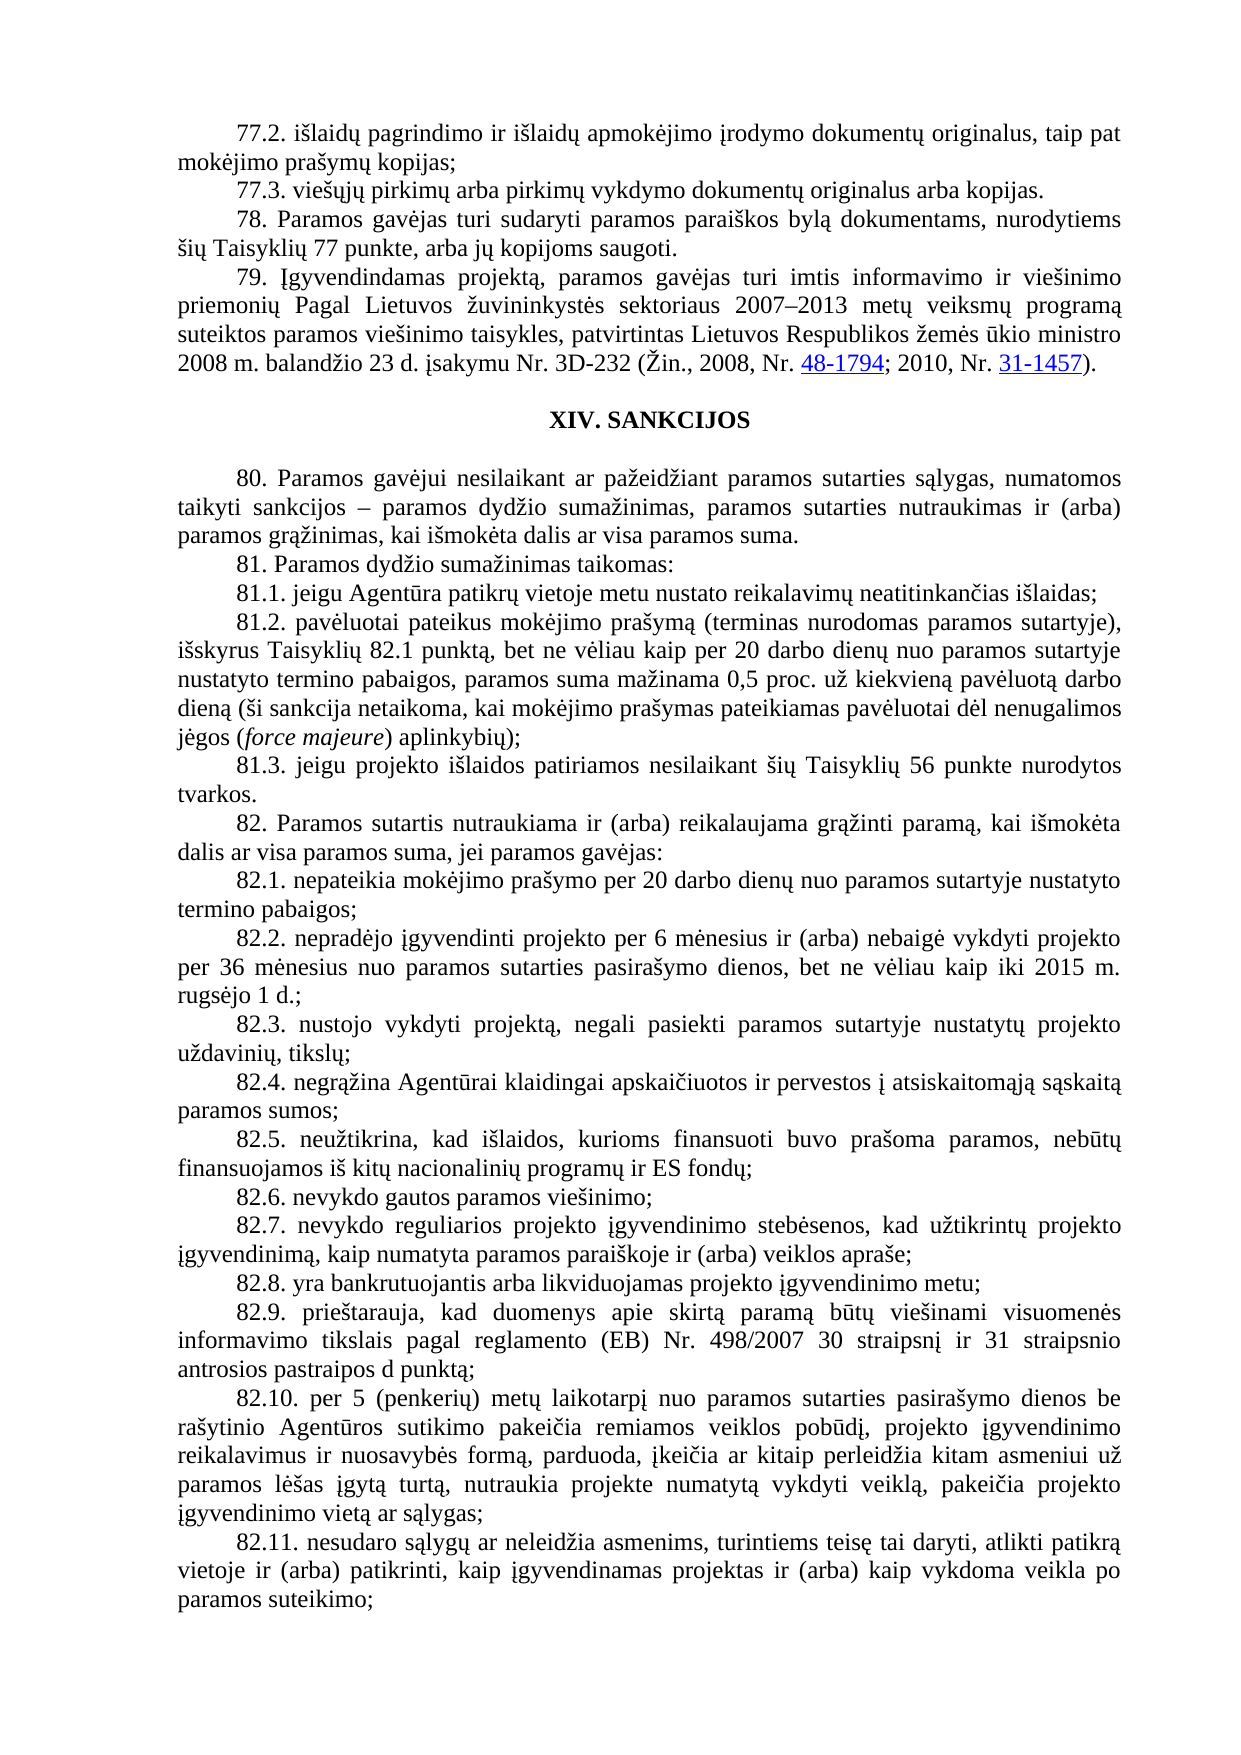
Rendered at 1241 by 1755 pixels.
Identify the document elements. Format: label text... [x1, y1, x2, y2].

text 81. Paramos dydžio sumažinimas taikomas: [177, 549, 1122, 578]
text 81.2. pavėluotai pateikus mokėjimo prašymą (terminas nurodomas paramos sutartyje), išskyrus Taisyklių 82.1 punktą, bet ne vėliau kaip per 20 darbo dienų nuo paramos sutartyje nustatyto termino pabaigos, paramos suma mažinama 0,5 proc. už kiekvieną pavėluotą darbo dieną (ši sankcija netaikoma, kai mokėjimo prašymas pateikiamas pavėluotai dėl nenugalimos jėgos (force majeure) aplinkybių); [177, 607, 1122, 751]
text 82.5. neužtikrina, kad išlaidos, kurioms finansuoti buvo prašoma paramos, nebūtų finansuojamos iš kitų nacionalinių programų ir ES fondų; [177, 1124, 1122, 1182]
text 78. Paramos gavėjas turi sudaryti paramos paraiškos bylą dokumentams, nurodytiems šių Taisyklių 77 punkte, arba jų kopijoms saugoti. [177, 204, 1122, 262]
text 82.9. prieštarauja, kad duomenys apie skirtą paramą būtų viešinami visuomenės informavimo tikslais pagal reglamento (EB) Nr. 498/2007 30 straipsnį ir 31 straipsnio antrosios pastraipos d punktą; [177, 1297, 1122, 1383]
text 77.2. išlaidų pagrindimo ir išlaidų apmokėjimo įrodymo dokumentų originalus, taip pat mokėjimo prašymų kopijas; [177, 118, 1122, 176]
text 77.3. viešųjų pirkimų arba pirkimų vykdymo dokumentų originalus arba kopijas. [177, 176, 1122, 204]
text 81.3. jeigu projekto išlaidos patiriamos nesilaikant šių Taisyklių 56 punkte nurodytos tvarkos. [177, 751, 1122, 808]
text 82.1. nepateikia mokėjimo prašymo per 20 darbo dienų nuo paramos sutartyje nustatyto termino pabaigos; [177, 866, 1122, 923]
text 82.2. nepradėjo įgyvendinti projekto per 6 mėnesius ir (arba) nebaigė vykdyti projekto per 36 mėnesius nuo paramos sutarties pasirašymo dienos, bet ne vėliau kaip iki 2015 m. rugsėjo 1 d.; [177, 923, 1122, 1009]
text 82.6. nevykdo gautos paramos viešinimo; [177, 1182, 1122, 1211]
text 82.10. per 5 (penkerių) metų laikotarpį nuo paramos sutarties pasirašymo dienos be rašytinio Agentūros sutikimo pakeičia remiamos veiklos pobūdį, projekto įgyvendinimo reikalavimus ir nuosavybės formą, parduoda, įkeičia ar kitaip perleidžia kitam asmeniui už paramos lėšas įgytą turtą, nutraukia projekte numatytą vykdyti veiklą, pakeičia projekto įgyvendinimo vietą ar sąlygas; [177, 1383, 1122, 1527]
text 82.11. nesudaro sąlygų ar neleidžia asmenims, turintiems teisę tai daryti, atlikti patikrą vietoje ir (arba) patikrinti, kaip įgyvendinamas projektas ir (arba) kaip vykdoma veikla po paramos suteikimo; [177, 1527, 1122, 1613]
text XIV. SANKCIJOS [177, 406, 1122, 434]
text 82.8. yra bankrutuojantis arba likviduojamas projekto įgyvendinimo metu; [177, 1268, 1122, 1297]
text 82.4. negrąžina Agentūrai klaidingai apskaičiuotos ir pervestos į atsiskaitomąją sąskaitą paramos sumos; [177, 1067, 1122, 1124]
text 82. Paramos sutartis nutraukiama ir (arba) reikalaujama grąžinti paramą, kai išmokėta dalis ar visa paramos suma, jei paramos gavėjas: [177, 808, 1122, 866]
text 82.7. nevykdo reguliarios projekto įgyvendinimo stebėsenos, kad užtikrintų projekto įgyvendinimą, kaip numatyta paramos paraiškoje ir (arba) veiklos apraše; [177, 1211, 1122, 1268]
text 82.3. nustojo vykdyti projektą, negali pasiekti paramos sutartyje nustatytų projekto uždavinių, tikslų; [177, 1009, 1122, 1067]
text 81.1. jeigu Agentūra patikrų vietoje metu nustato reikalavimų neatitinkančias išlaidas; [177, 578, 1122, 607]
text 80. Paramos gavėjui nesilaikant ar pažeidžiant paramos sutarties sąlygas, numatomos taikyti sankcijos – paramos dydžio sumažinimas, paramos sutarties nutraukimas ir (arba) paramos grąžinimas, kai išmokėta dalis ar visa paramos suma. [177, 463, 1122, 549]
text 79. Įgyvendindamas projektą, paramos gavėjas turi imtis informavimo ir viešinimo priemonių Pagal Lietuvos žuvininkystės sektoriaus 2007–2013 metų veiksmų programą suteiktos paramos viešinimo taisykles, patvirtintas Lietuvos Respublikos žemės ūkio ministro 2008 m. balandžio 23 d. įsakymu Nr. 3D-232 (Žin., 2008, Nr. 48-1794; 2010, Nr. 31-1457). [177, 262, 1122, 377]
